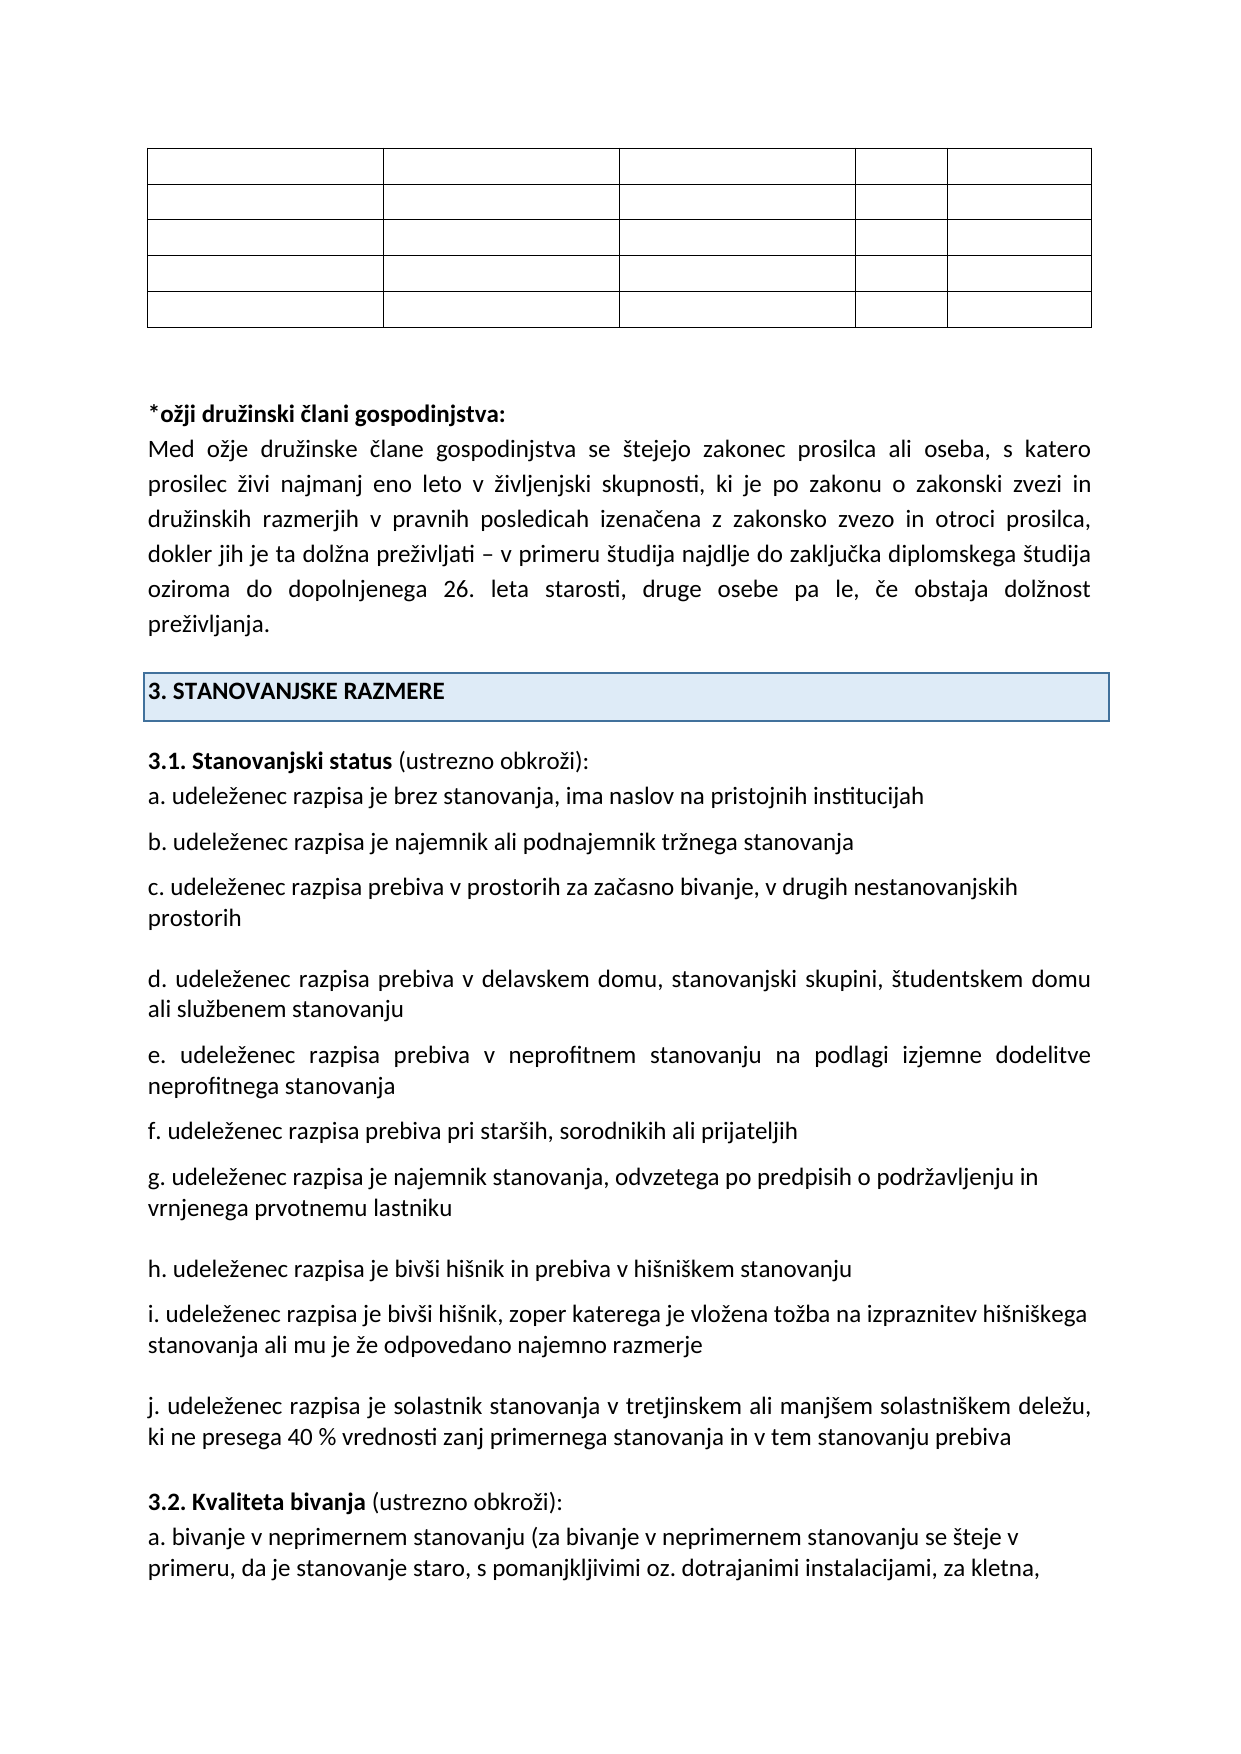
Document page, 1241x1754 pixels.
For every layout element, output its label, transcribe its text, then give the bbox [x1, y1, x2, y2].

table_cell [148, 149, 383, 183]
table_cell [148, 185, 383, 219]
table_cell [948, 256, 1091, 291]
text a. udeleženec razpisa je brez stanovanja, ima naslov na pristojnih institucijah [148, 780, 1093, 811]
table_cell [620, 256, 855, 291]
table_cell [856, 149, 947, 183]
table_cell [620, 185, 855, 219]
text j. udeleženec razpisa je solastnik stanovanja v tretjinskem ali manjšem solastniškem deležu, ki ne presega 40 % vrednosti zanj primernega stanovanja in v tem stanovanju prebiva [148, 1390, 1093, 1451]
table_cell [384, 185, 619, 219]
table_cell [384, 149, 619, 183]
table_cell [948, 292, 1091, 327]
text i. udeleženec razpisa je bivši hišnik, zoper katerega je vložena tožba na izpraznitev hišniškega stanovanja ali mu je že odpovedano najemno razmerje [148, 1298, 1093, 1359]
text c. udeleženec razpisa prebiva v prostorih za začasno bivanje, v drugih nestanovanjskih prostorih [148, 871, 1093, 932]
table_cell [384, 292, 619, 327]
table_cell [148, 292, 383, 327]
text b. udeleženec razpisa je najemnik ali podnajemnik tržnega stanovanja [148, 826, 1093, 856]
table_cell [384, 220, 619, 255]
text a. bivanje v neprimernem stanovanju (za bivanje v neprimernem stanovanju se šteje v primeru, da je stanovanje staro, s pomanjkljivimi oz. dotrajanimi instalacijami, za kletna, [148, 1521, 1093, 1582]
table_cell [620, 149, 855, 183]
text f. udeleženec razpisa prebiva pri starših, sorodnikih ali prijateljih [148, 1116, 1093, 1146]
table_cell [948, 149, 1091, 183]
table_cell [948, 185, 1091, 219]
table_cell [856, 256, 947, 291]
text h. udeleženec razpisa je bivši hišnik in prebiva v hišniškem stanovanju [148, 1253, 1093, 1283]
text *ožji družinski člani gospodinjstva: [148, 398, 1093, 428]
table_cell [856, 220, 947, 255]
table_cell [620, 220, 855, 255]
text 3.2. Kvaliteta bivanja (ustrezno obkroži): [148, 1486, 1093, 1517]
table_cell [148, 220, 383, 255]
table_cell [148, 256, 383, 291]
table_cell [856, 185, 947, 219]
table_cell [856, 292, 947, 327]
table_cell [384, 256, 619, 291]
table_cell [948, 220, 1091, 255]
text Med ožje družinske člane gospodinjstva se štejejo zakonec prosilca ali oseba, s katero prosilec živi najmanj eno leto v življenjski skupnosti, ki je po zakonu o zakonski zvezi in družinskih razmerjih v pravnih posledicah izenačena z zakonsko zvezo in otroci prosilca, dokler jih je ta dolžna preživljati – v primeru študija najdlje do zaključka diplomskega študija oziroma do dopolnjenega 26. leta starosti, druge osebe pa le, če obstaja dolžnost preživljanja. [148, 433, 1093, 638]
text d. udeleženec razpisa prebiva v delavskem domu, stanovanjski skupini, študentskem domu ali službenem stanovanju [148, 963, 1093, 1024]
table_cell [620, 292, 855, 327]
text 3.1. Stanovanjski status (ustrezno obkroži): [148, 745, 1093, 776]
text g. udeleženec razpisa je najemnik stanovanja, odvzetega po predpisih o podržavljenju in vrnjenega prvotnemu lastniku [148, 1161, 1093, 1222]
text e. udeleženec razpisa prebiva v neprofitnem stanovanju na podlagi izjemne dodelitve neprofitnega stanovanja [148, 1039, 1093, 1100]
